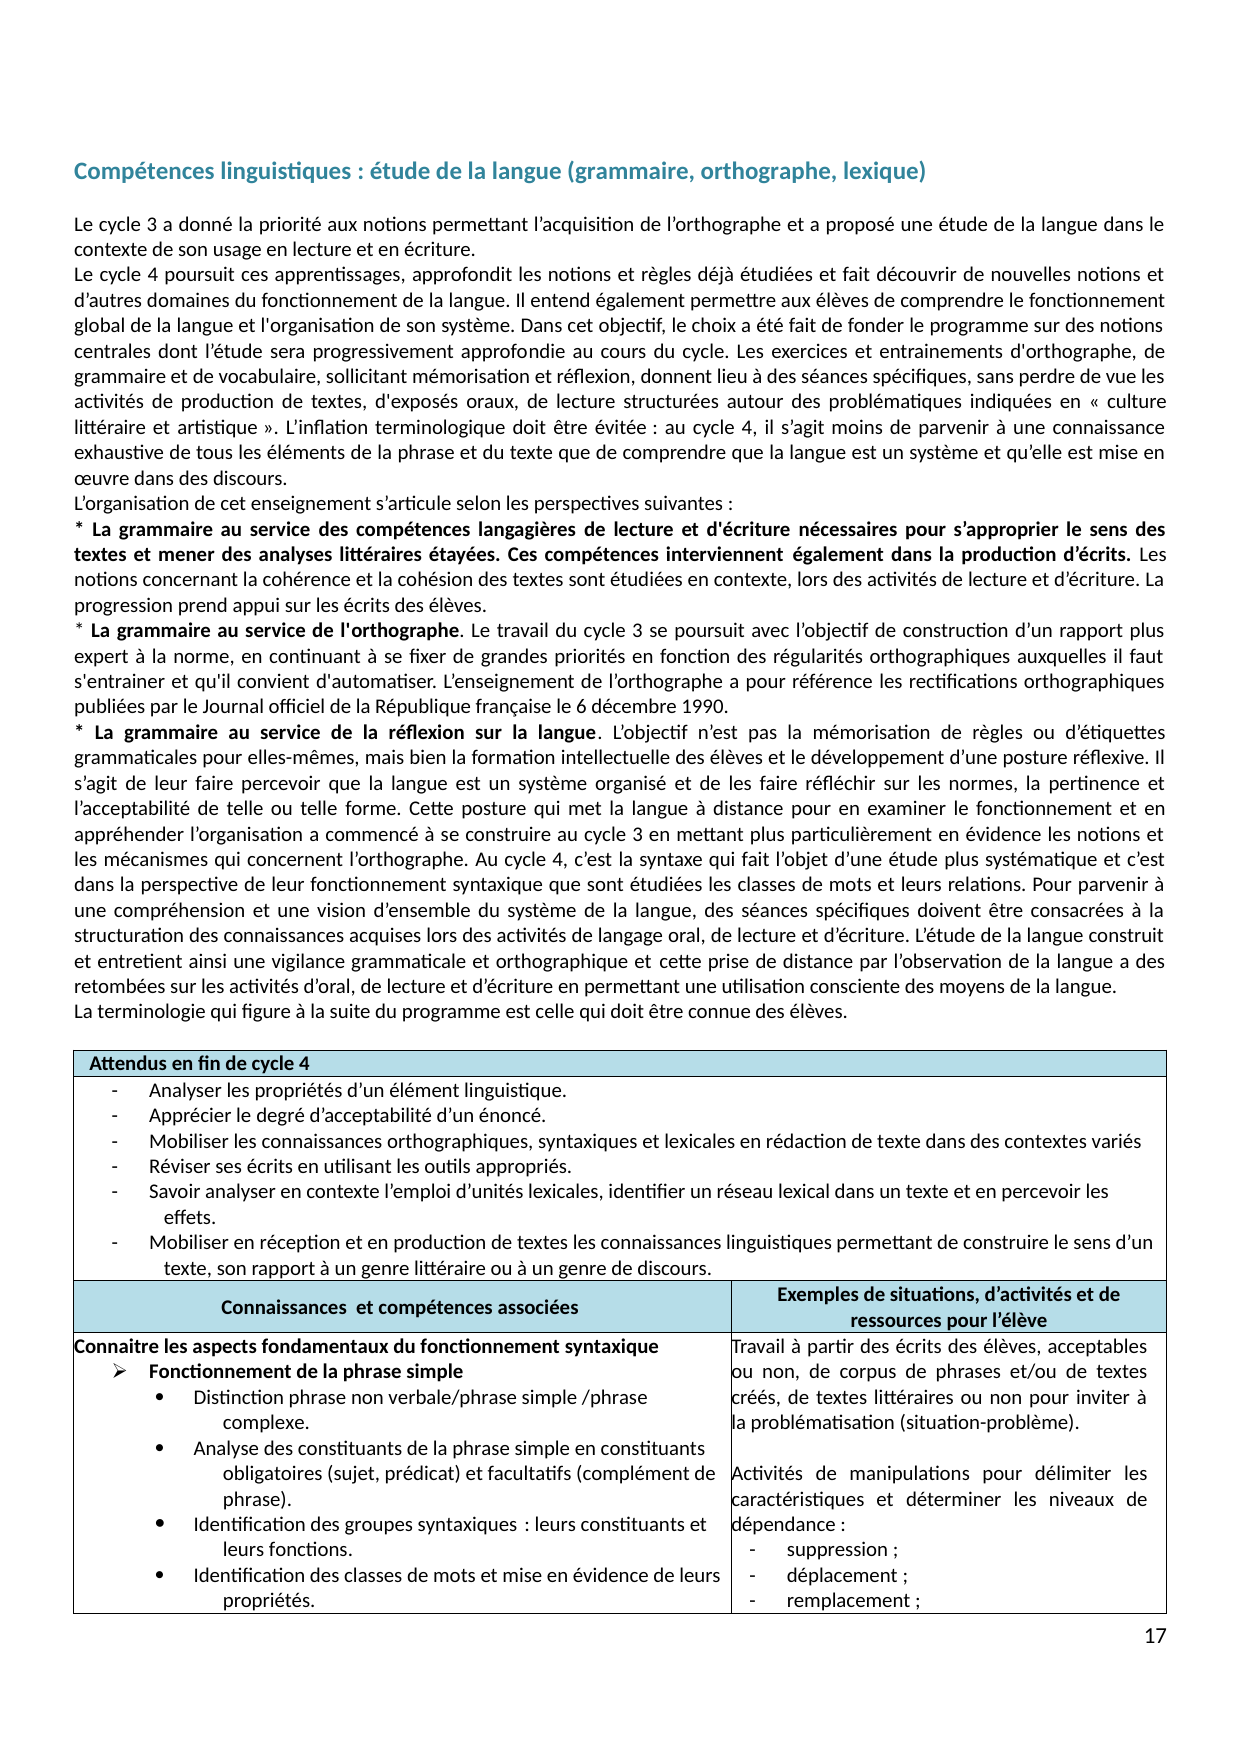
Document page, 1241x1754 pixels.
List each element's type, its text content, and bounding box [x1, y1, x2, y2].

text L’organisation de cet enseignement s’articule selon les perspectives suivantes : [74, 490, 1167, 516]
text La terminologie qui figure à la suite du programme est celle qui doit être connue des élèves. [74, 999, 1167, 1024]
text * La grammaire au service des compétences langagières de lecture et d'écriture nécessaires pour s’approprier le sens des textes et mener des analyses littéraires étayées. Ces compétences interviennent également dans la production d’écrits. Les notions concernant la cohérence et la cohésion des textes sont étudiées en contexte, lors des activités de lecture et d’écriture. La progression prend appui sur les écrits des élèves. [74, 516, 1167, 617]
text Le cycle 4 poursuit ces apprentissages, approfondit les notions et règles déjà étudiées et fait découvrir de nouvelles notions et d’autres domaines du fonctionnement de la langue. Il entend également permettre aux élèves de comprendre le fonctionnement global de la langue et l'organisation de son système. Dans cet objectif, le choix a été fait de fonder le programme sur des notions centrales dont l’étude sera progressivement approfondie au cours du cycle. Les exercices et entrainements d'orthographe, de grammaire et de vocabulaire, sollicitant mémorisation et réflexion, donnent lieu à des séances spécifiques, sans perdre de vue les activités de production de textes, d'exposés oraux, de lecture structurées autour des problématiques indiquées en « culture littéraire et artistique ». L’inflation terminologique doit être évitée : au cycle 4, il s’agit moins de parvenir à une connaissance exhaustive de tous les éléments de la phrase et du texte que de comprendre que la langue est un système et qu’elle est mise en œuvre dans des discours. [74, 262, 1167, 490]
table_cell Analyser les propriétés d’un élément linguistique. Apprécier le degré d’acceptabilité d’un énoncé. Mobiliser les connaissances orthographiques, syntaxiques et lexicales en rédaction de texte dans des contextes variés Réviser ses écrits en utilisant les outils appropriés. Savoir analyser en contexte l’emploi d’unités lexicales, identifier un réseau lexical dans un texte et en percevoir les effets. Mobiliser en réception et en production de textes les connaissances linguistiques permettant de construire le sens d’un texte, son rapport à un genre littéraire ou à un genre de discours. [74, 1077, 1166, 1280]
table_cell Travail à partir des écrits des élèves, acceptables ou non, de corpus de phrases et/ou de textes créés, de textes littéraires ou non pour inviter à la problématisation (situation-problème). Activités de manipulations pour délimiter les caractéristiques et déterminer les niveaux de dépendance : suppression ; déplacement ; remplacement ; [732, 1333, 1166, 1613]
text * La grammaire au service de la réflexion sur la langue. L’objectif n’est pas la mémorisation de règles ou d’étiquettes grammaticales pour elles-mêmes, mais bien la formation intellectuelle des élèves et le développement d’une posture réflexive. Il s’agit de leur faire percevoir que la langue est un système organisé et de les faire réfléchir sur les normes, la pertinence et l’acceptabilité de telle ou telle forme. Cette posture qui met la langue à distance pour en examiner le fonctionnement et en appréhender l’organisation a commencé à se construire au cycle 3 en mettant plus particulièrement en évidence les notions et les mécanismes qui concernent l’orthographe. Au cycle 4, c’est la syntaxe qui fait l’objet d’une étude plus systématique et c’est dans la perspective de leur fonctionnement syntaxique que sont étudiées les classes de mots et leurs relations. Pour parvenir à une compréhension et une vision d’ensemble du système de la langue, des séances spécifiques doivent être consacrées à la structuration des connaissances acquises lors des activités de langage oral, de lecture et d’écriture. L’étude de la langue construit et entretient ainsi une vigilance grammaticale et orthographique et cette prise de distance par l’observation de la langue a des retombées sur les activités d’oral, de lecture et d’écriture en permettant une utilisation consciente des moyens de la langue. [74, 719, 1167, 999]
table_cell Connaissances et compétences associées [74, 1281, 731, 1332]
text Le cycle 3 a donné la priorité aux notions permettant l’acquisition de l’orthographe et a proposé une étude de la langue dans le contexte de son usage en lecture et en écriture. [74, 211, 1167, 262]
table_cell Exemples de situations, d’activités et de ressources pour l’élève [732, 1281, 1166, 1332]
table_header Attendus en fin de cycle 4 [74, 1051, 1166, 1076]
table_cell Connaitre les aspects fondamentaux du fonctionnement syntaxique Fonctionnement de la phrase simple Distinction phrase non verbale/phrase simple /phrase complexe. Analyse des constituants de la phrase simple en constituants obligatoires (sujet, prédicat) et facultatifs (complément de phrase). Identification des groupes syntaxiques : leurs constituants et leurs fonctions. Identification des classes de mots et mise en évidence de leurs propriétés. Approfondissement des propriétés des notions grammaticales nécessaires à la correction orthographique et à la production d’un texte conforme à la norme ; en particulier, extension de la classe des déterminants (possessifs, démonstratifs, interrogatifs, exclamatifs) et de celle des pronoms et mise en relation de ces deux classes. Observation de l’ordre des mots et de son effet sur le sens de la phrase. Identification des types et des formes de phrase. Notion de construction détachée (ou apposition). Fonctionnement de la phrase complexe Identification des constituants de la phrase complexe (par analogie avec les constituants de la phrase simple). Notions de juxtaposition, coordination, subordination. Rôle de la ponctuation Analyse du rôle syntaxique des signes de ponctuation et utilisation de ces signes à bon escient. [74, 1333, 731, 1613]
text Compétences linguistiques : étude de la langue (grammaire, orthographe, lexique) [74, 155, 1167, 185]
text * La grammaire au service de l'orthographe. Le travail du cycle 3 se poursuit avec l’objectif de construction d’un rapport plus expert à la norme, en continuant à se fixer de grandes priorités en fonction des régularités orthographiques auxquelles il faut s'entrainer et qu'il convient d'automatiser. L’enseignement de l’orthographe a pour référence les rectifications orthographiques publiées par le Journal officiel de la République française le 6 décembre 1990. [74, 617, 1167, 719]
